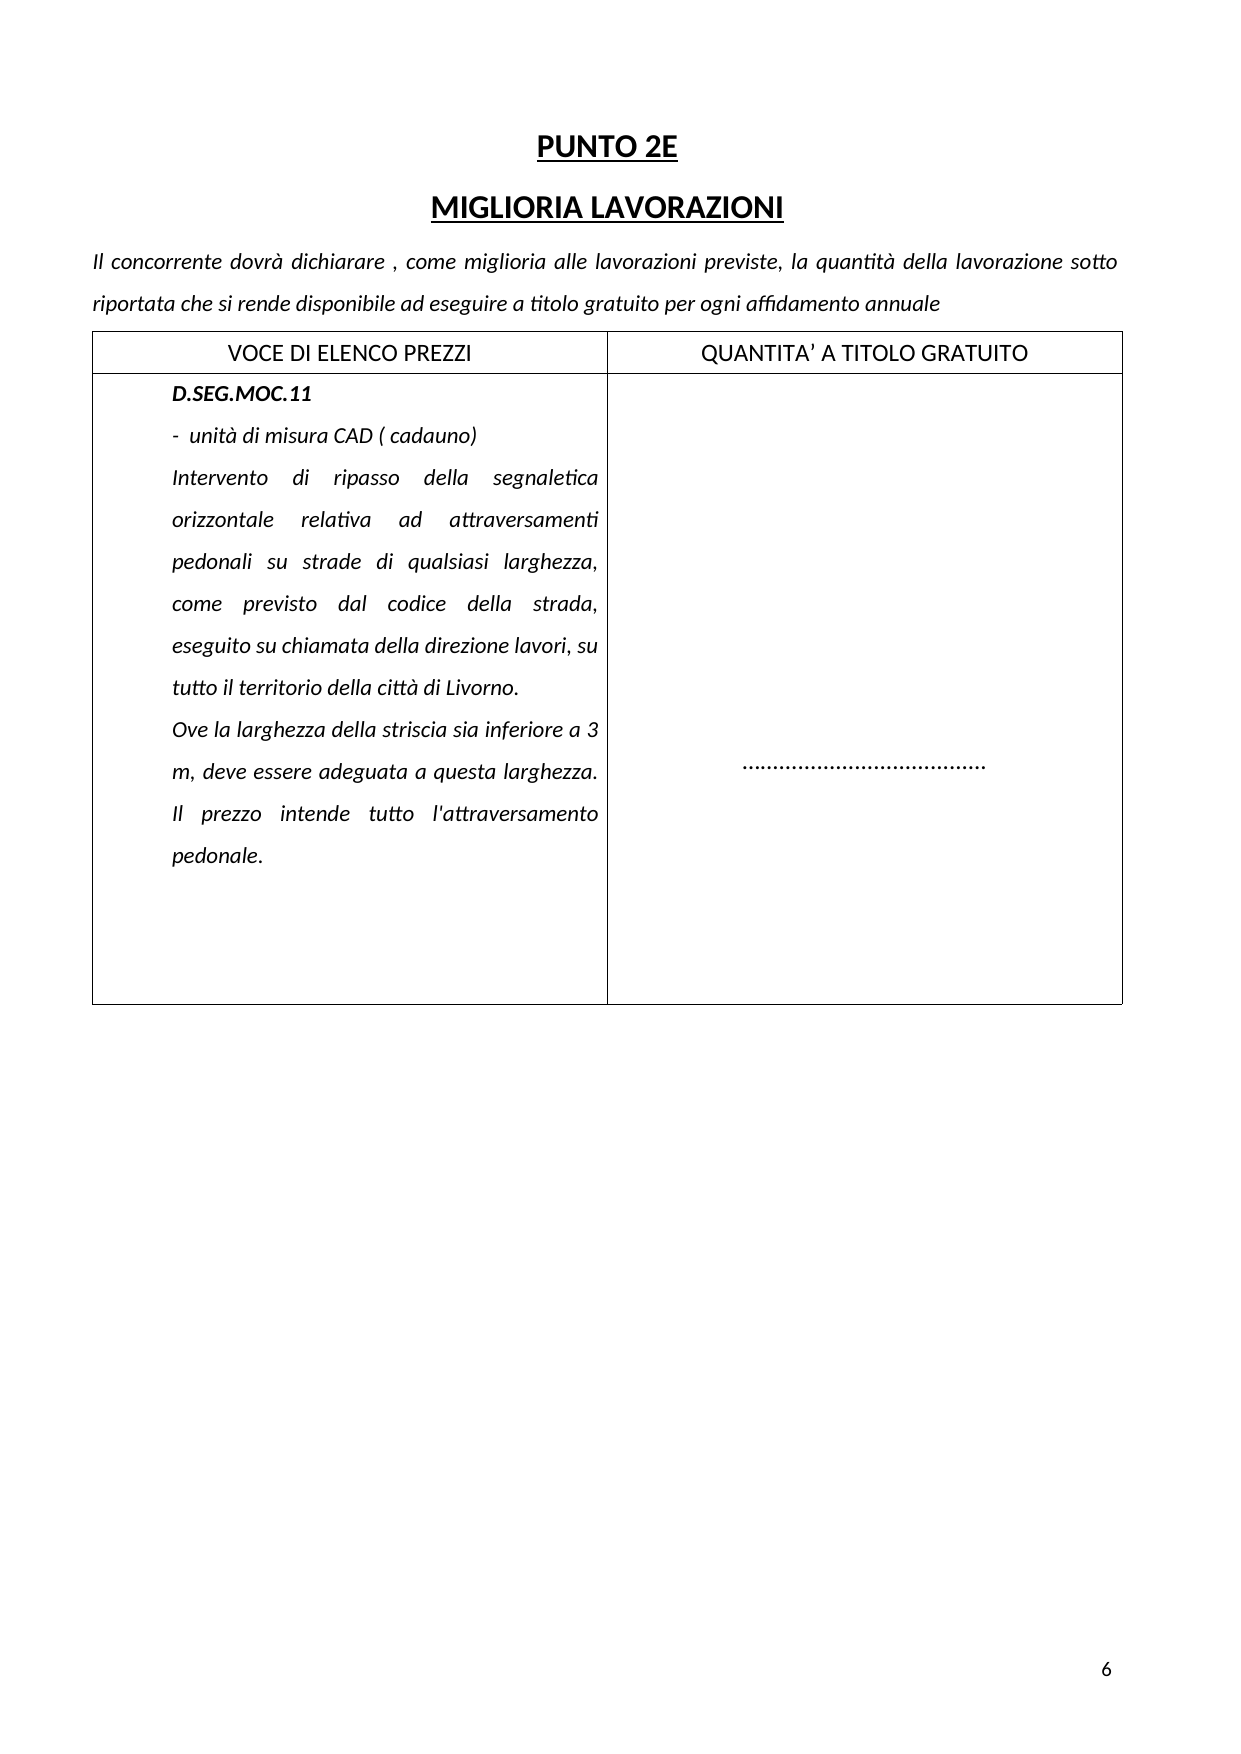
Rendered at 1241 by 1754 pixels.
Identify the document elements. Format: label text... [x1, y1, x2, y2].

table_cell ….................................... [608, 374, 1122, 1004]
text MIGLIORIA LAVORAZIONI [92, 186, 1122, 227]
table_header VOCE DI ELENCO PREZZI [93, 332, 607, 373]
text PUNTO 2E [92, 125, 1122, 166]
table_cell D.SEG.MOC.11 - unità di misura CAD ( cadauno) Intervento di ripasso della segnaletica orizzontale relativa ad attraversamenti pedonali su strade di qualsiasi larghezza, come previsto dal codice della strada, eseguito su chiamata della direzione lavori, su tutto il territorio della città di Livorno. Ove la larghezza della striscia sia inferiore a 3 m, deve essere adeguata a questa larghezza. Il prezzo intende tutto l'attraversamento pedonale. [93, 374, 607, 1004]
text Il concorrente dovrà dichiarare , come miglioria alle lavorazioni previste, la quantità della lavorazione sotto riportata che si rende disponibile ad eseguire a titolo gratuito per ogni affidamento annuale [92, 247, 1122, 317]
table_header QUANTITA’ A TITOLO GRATUITO [608, 332, 1122, 373]
